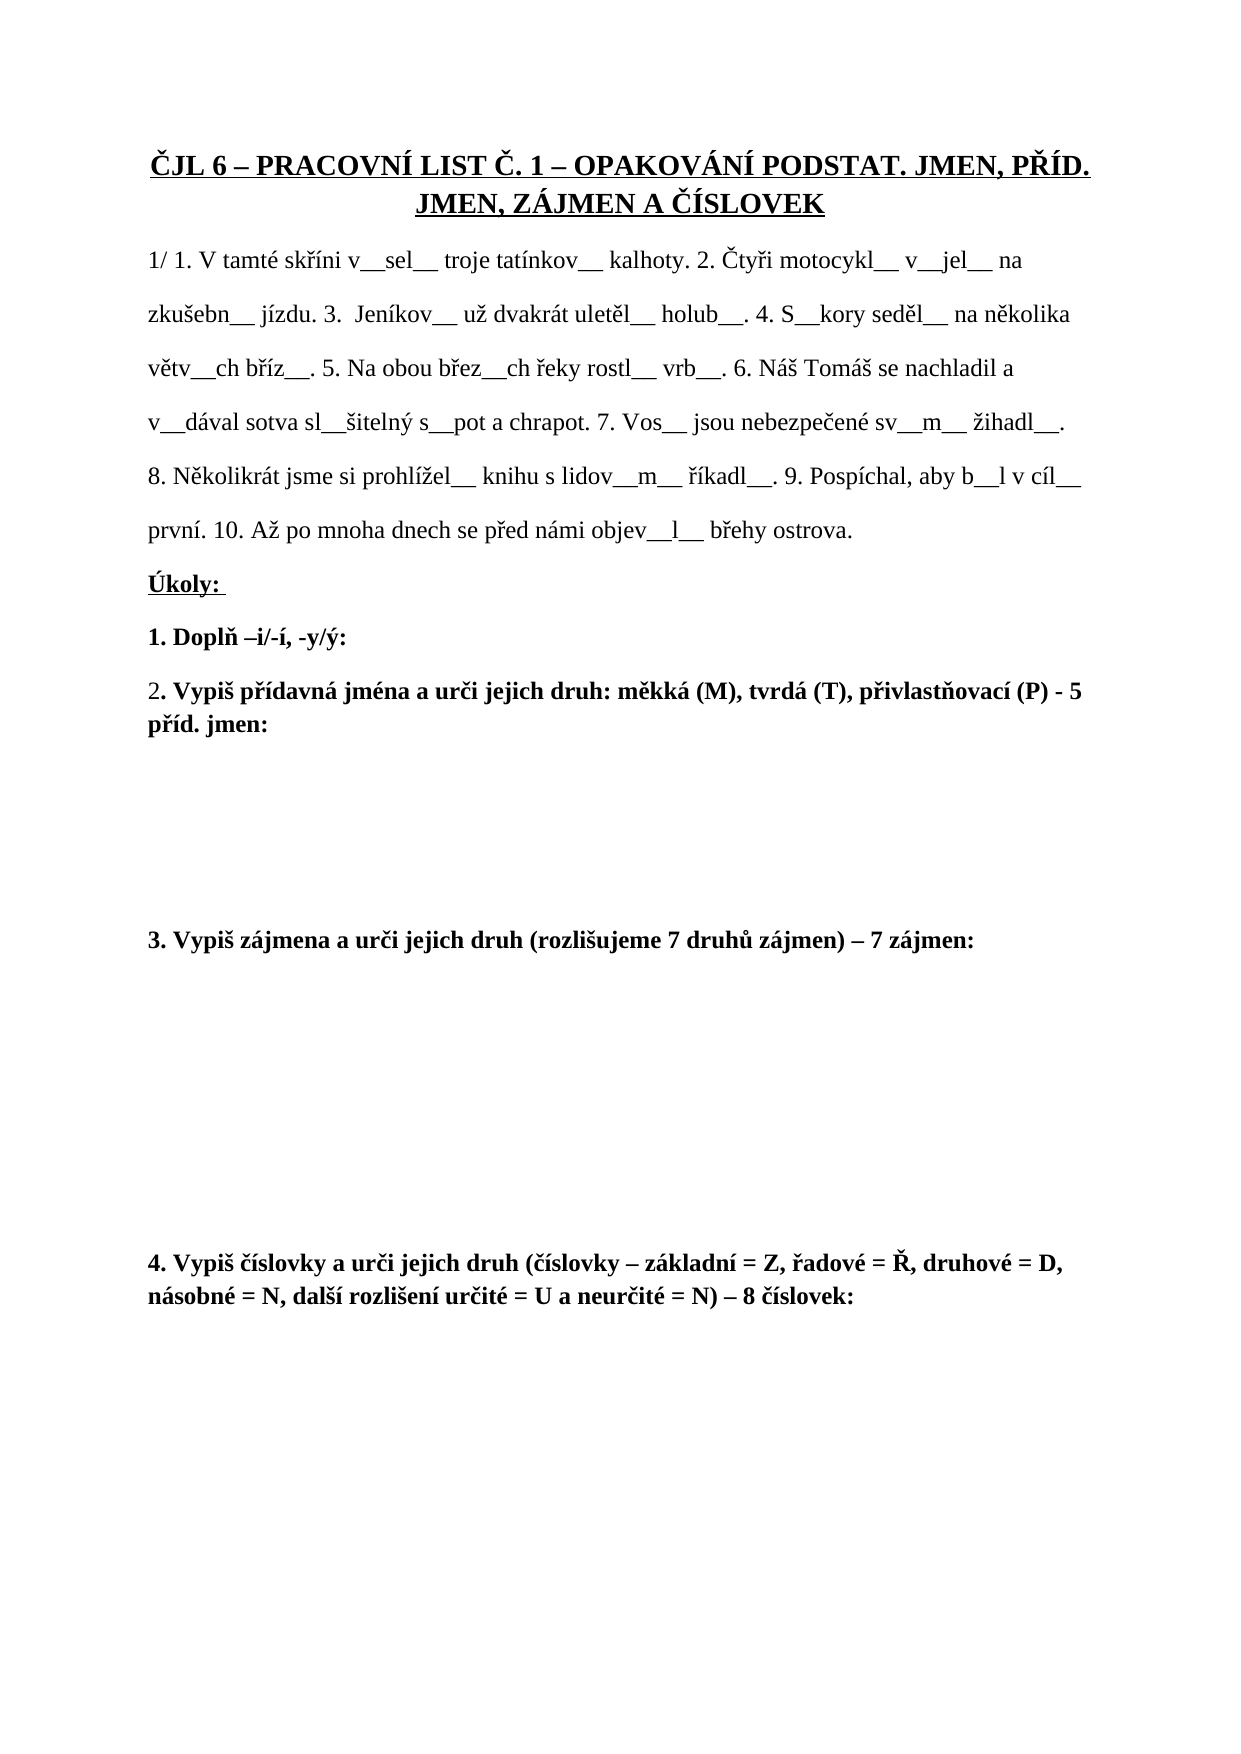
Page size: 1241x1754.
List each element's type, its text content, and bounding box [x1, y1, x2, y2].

text 3. Vypiš zájmena a urči jejich druh (rozlišujeme 7 druhů zájmen) – 7 zájmen: [148, 925, 1093, 953]
text 1/ 1. V tamté skříni v__sel__ troje tatínkov__ kalhoty. 2. Čtyři motocykl__ v__jel__ na [148, 246, 1093, 274]
text Úkoly: [148, 569, 1093, 597]
text zkušebn__ jízdu. 3. Jeníkov__ už dvakrát uletěl__ holub__. 4. S__kory seděl__ na několika [148, 299, 1093, 328]
text 8. Několikrát jsme si prohlížel__ knihu s lidov__m__ říkadl__. 9. Pospíchal, aby b__l v cíl__ [148, 461, 1093, 490]
text 1. Doplň –i/-í, -y/ý: [148, 622, 1093, 651]
text ČJL 6 – PRACOVNÍ LIST Č. 1 – OPAKOVÁNÍ PODSTAT. JMEN, PŘÍD. JMEN, ZÁJMEN A ČÍSLOVEK [148, 148, 1093, 220]
text 4. Vypiš číslovky a urči jejich druh (číslovky – základní = Z, řadové = Ř, druhové = D, násobné = N, další rozlišení určité = U a neurčité = N) – 8 číslovek: [148, 1248, 1093, 1310]
text 2. Vypiš přídavná jména a urči jejich druh: měkká (M), tvrdá (T), přivlastňovací (P) - 5 příd. jmen: [148, 676, 1093, 738]
text první. 10. Až po mnoha dnech se před námi objev__l__ břehy ostrova. [148, 515, 1093, 543]
text větv__ch bříz__. 5. Na obou břez__ch řeky rostl__ vrb__. 6. Náš Tomáš se nachladil a [148, 353, 1093, 382]
text v__dával sotva sl__šitelný s__pot a chrapot. 7. Vos__ jsou nebezpečené sv__m__ žihadl__. [148, 407, 1093, 436]
